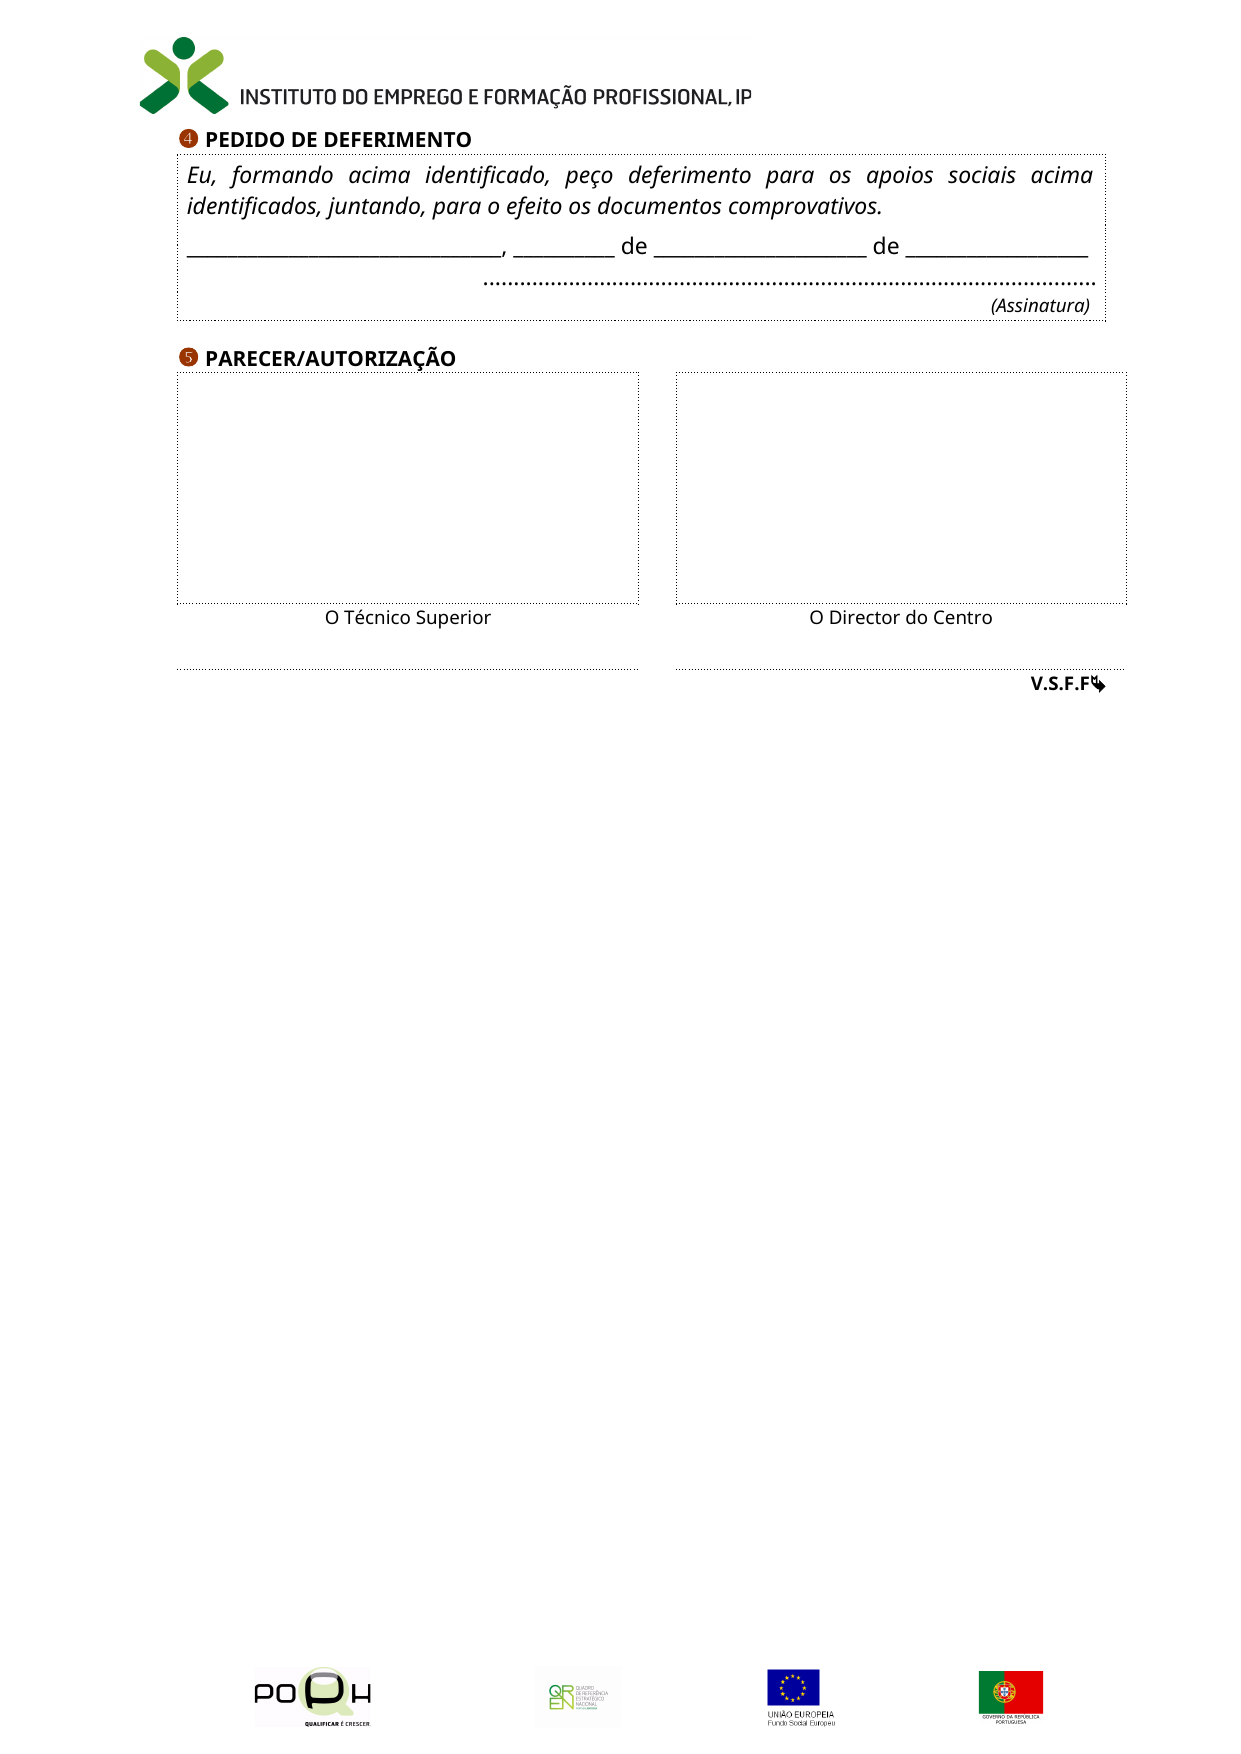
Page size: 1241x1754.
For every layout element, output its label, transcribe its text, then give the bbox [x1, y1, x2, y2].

text _______________________________, __________ de _____________________ de __________________ [177, 225, 1106, 256]
text V.S.F.F [177, 670, 1106, 696]
table_cell [676, 655, 1126, 669]
text .................................................................................................... [177, 256, 1106, 287]
text (Assinatura) [177, 287, 1106, 321]
text Eu, formando acima identificado, peço deferimento para os apoios sociais acima identificados, juntando, para o efeito os documentos comprovativos. [177, 154, 1106, 221]
table_cell O Técnico Superior [177, 603, 638, 655]
table_cell [177, 655, 638, 669]
text  PEDIDO DE DEFERIMENTO [177, 125, 1106, 154]
table_header [676, 372, 1126, 603]
table_cell [639, 655, 676, 669]
table_cell O Director do Centro [676, 603, 1126, 655]
table_cell [639, 603, 676, 655]
table_header [177, 372, 638, 603]
text  PARECER/AUTORIZAÇÃO [177, 344, 1106, 372]
table_header [639, 372, 676, 603]
